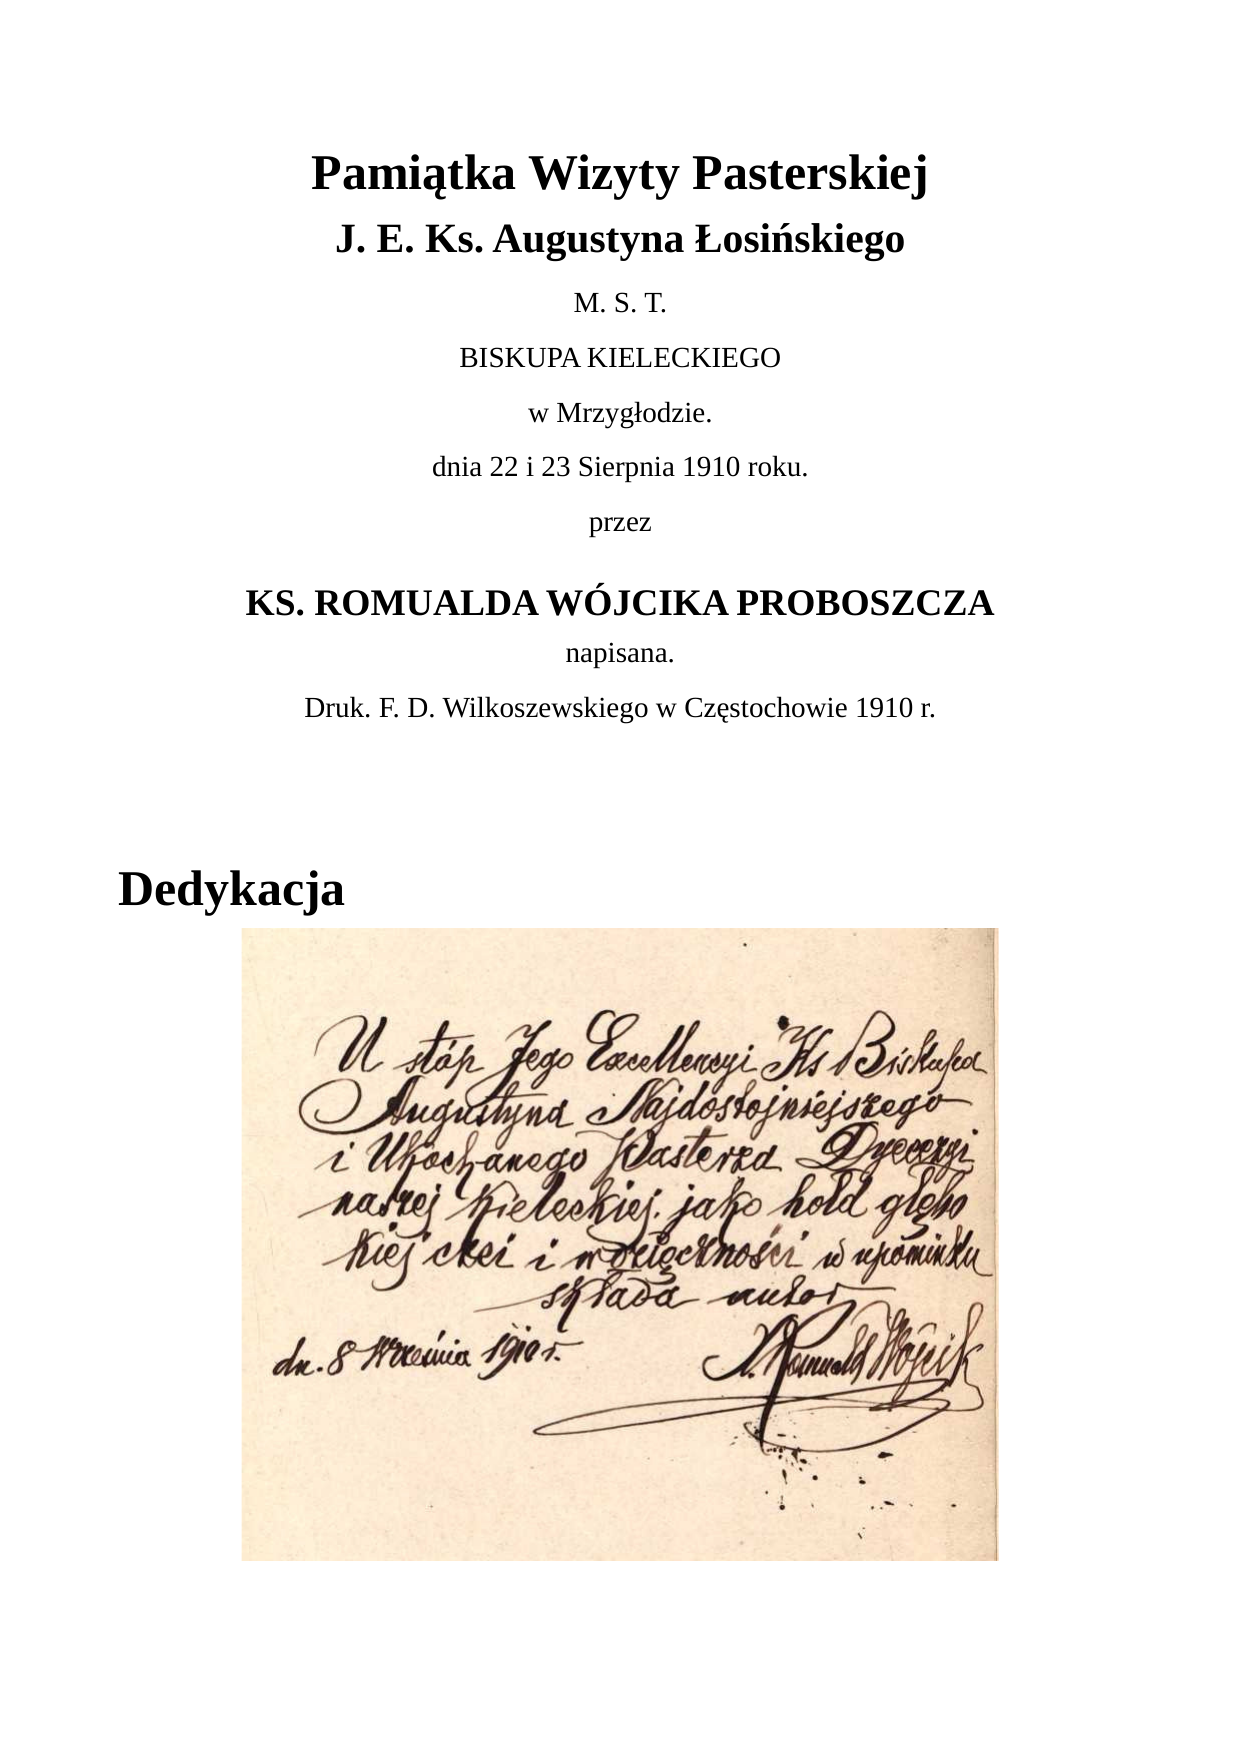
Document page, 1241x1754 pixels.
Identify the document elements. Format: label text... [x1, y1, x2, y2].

picture [241, 928, 999, 1561]
text przez [118, 504, 1122, 538]
subtitle KS. ROMUALDA WÓJCIKA PROBOSZCZA [118, 580, 1122, 623]
text dnia 22 i 23 Sierpnia 1910 roku. [118, 449, 1122, 483]
text napisana. [118, 636, 1122, 669]
text BISKUPA KIELECKIEGO [118, 340, 1122, 373]
text M. S. T. [118, 285, 1122, 319]
text Druk. F. D. Wilkoszewskiego w Częstochowie 1910 r. [118, 690, 1122, 724]
subtitle Pamiątka Wizyty Pasterskiej [118, 143, 1122, 201]
text J. E. Ks. Augustyna Łosińskiego [118, 213, 1122, 261]
subtitle Dedykacja [118, 858, 1122, 916]
text w Mrzygłodzie. [118, 395, 1122, 428]
